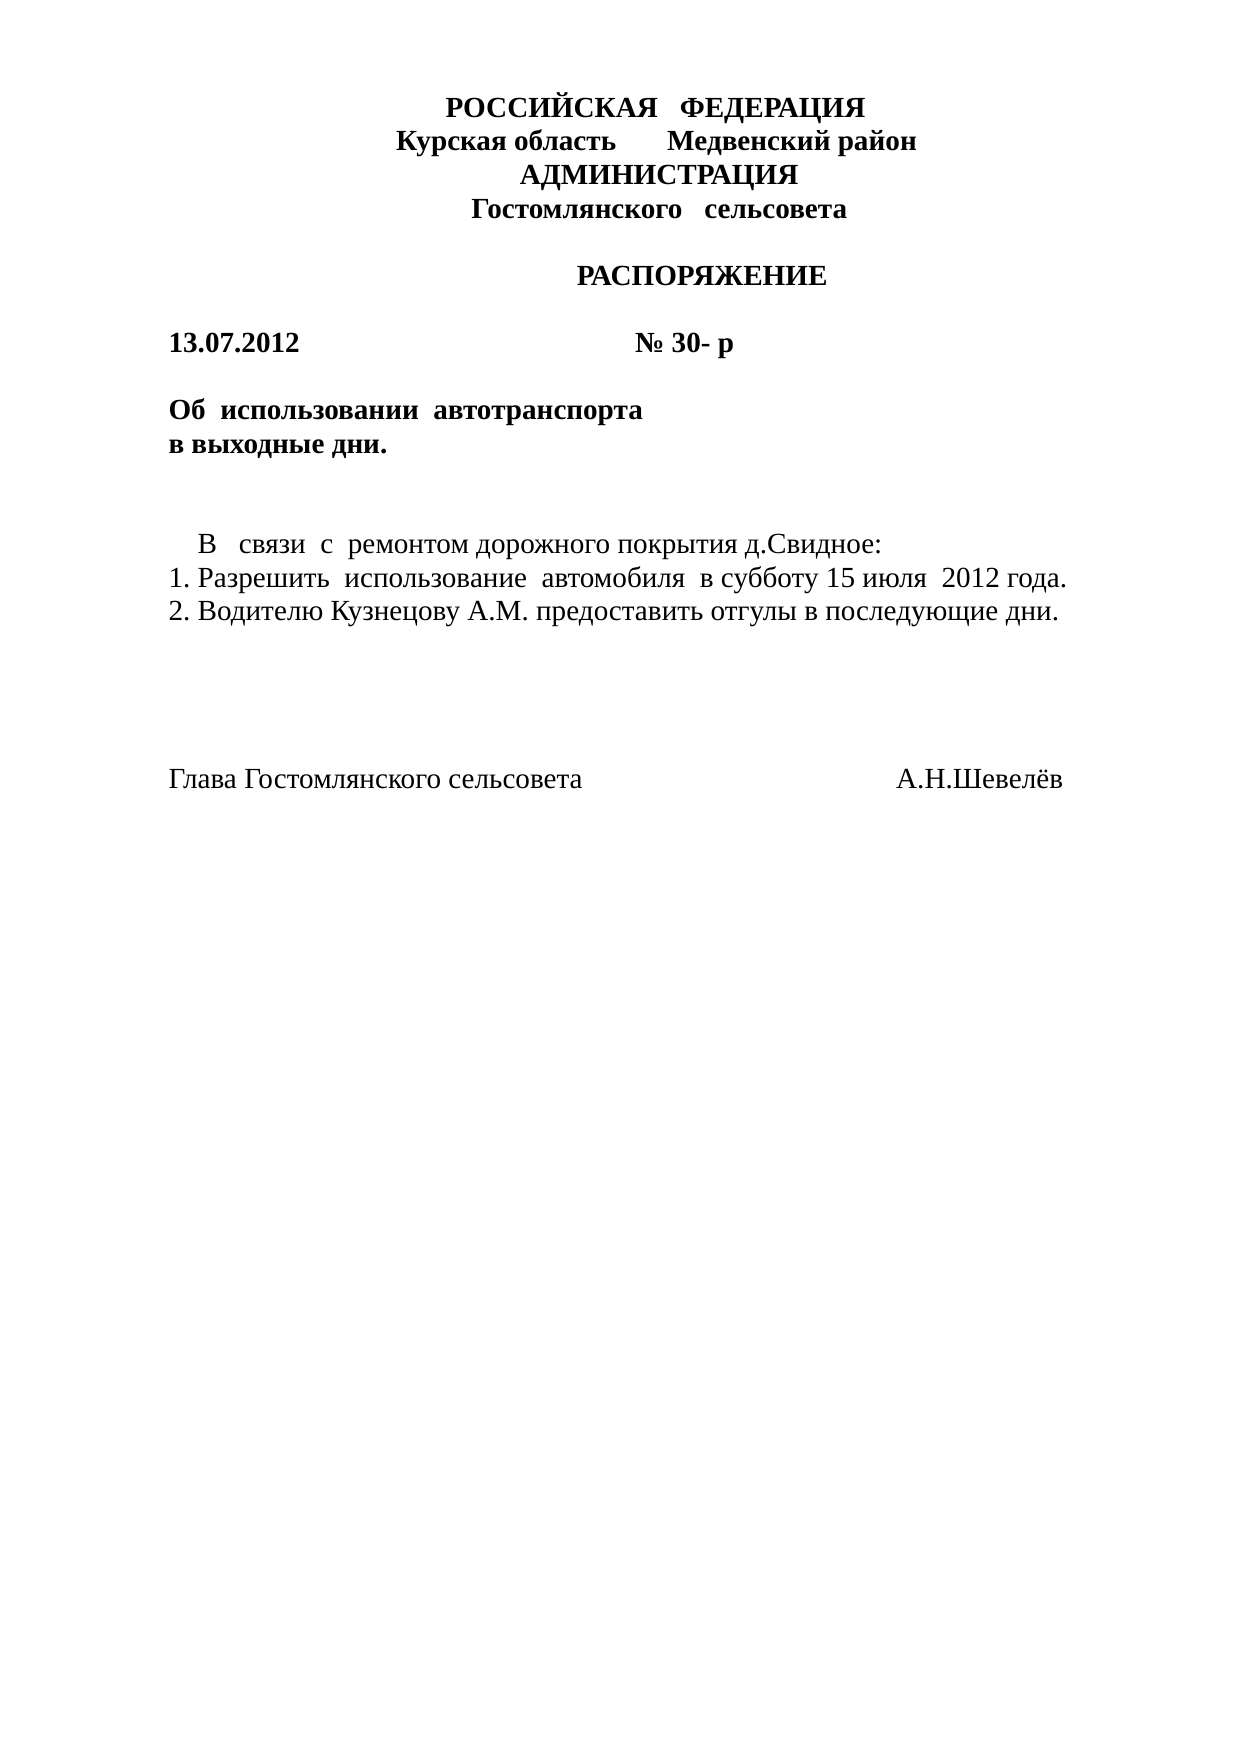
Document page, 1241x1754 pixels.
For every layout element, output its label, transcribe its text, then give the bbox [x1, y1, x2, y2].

text Глава Гостомлянского сельсовета А.Н.Шевелёв [168, 761, 1149, 795]
text 13.07.2012 № 30- р [168, 325, 1149, 359]
text в выходные дни. [168, 426, 1149, 459]
text Об использовании автотранспорта [168, 392, 1149, 426]
text 2. Водителю Кузнецову А.М. предоставить отгулы в последующие дни. [168, 593, 1149, 627]
text В связи с ремонтом дорожного покрытия д.Свидное: [168, 526, 1149, 560]
text АДМИНИСТРАЦИЯ [168, 157, 1149, 191]
text РОССИЙСКАЯ ФЕДЕРАЦИЯ [168, 91, 1149, 124]
text Курская область Медвенский район [174, 124, 1139, 157]
text Гостомлянского сельсовета [168, 191, 1149, 224]
text РАСПОРЯЖЕНИЕ [168, 258, 1149, 292]
text 1. Разрешить использование автомобиля в субботу 15 июля 2012 года. [168, 560, 1149, 593]
